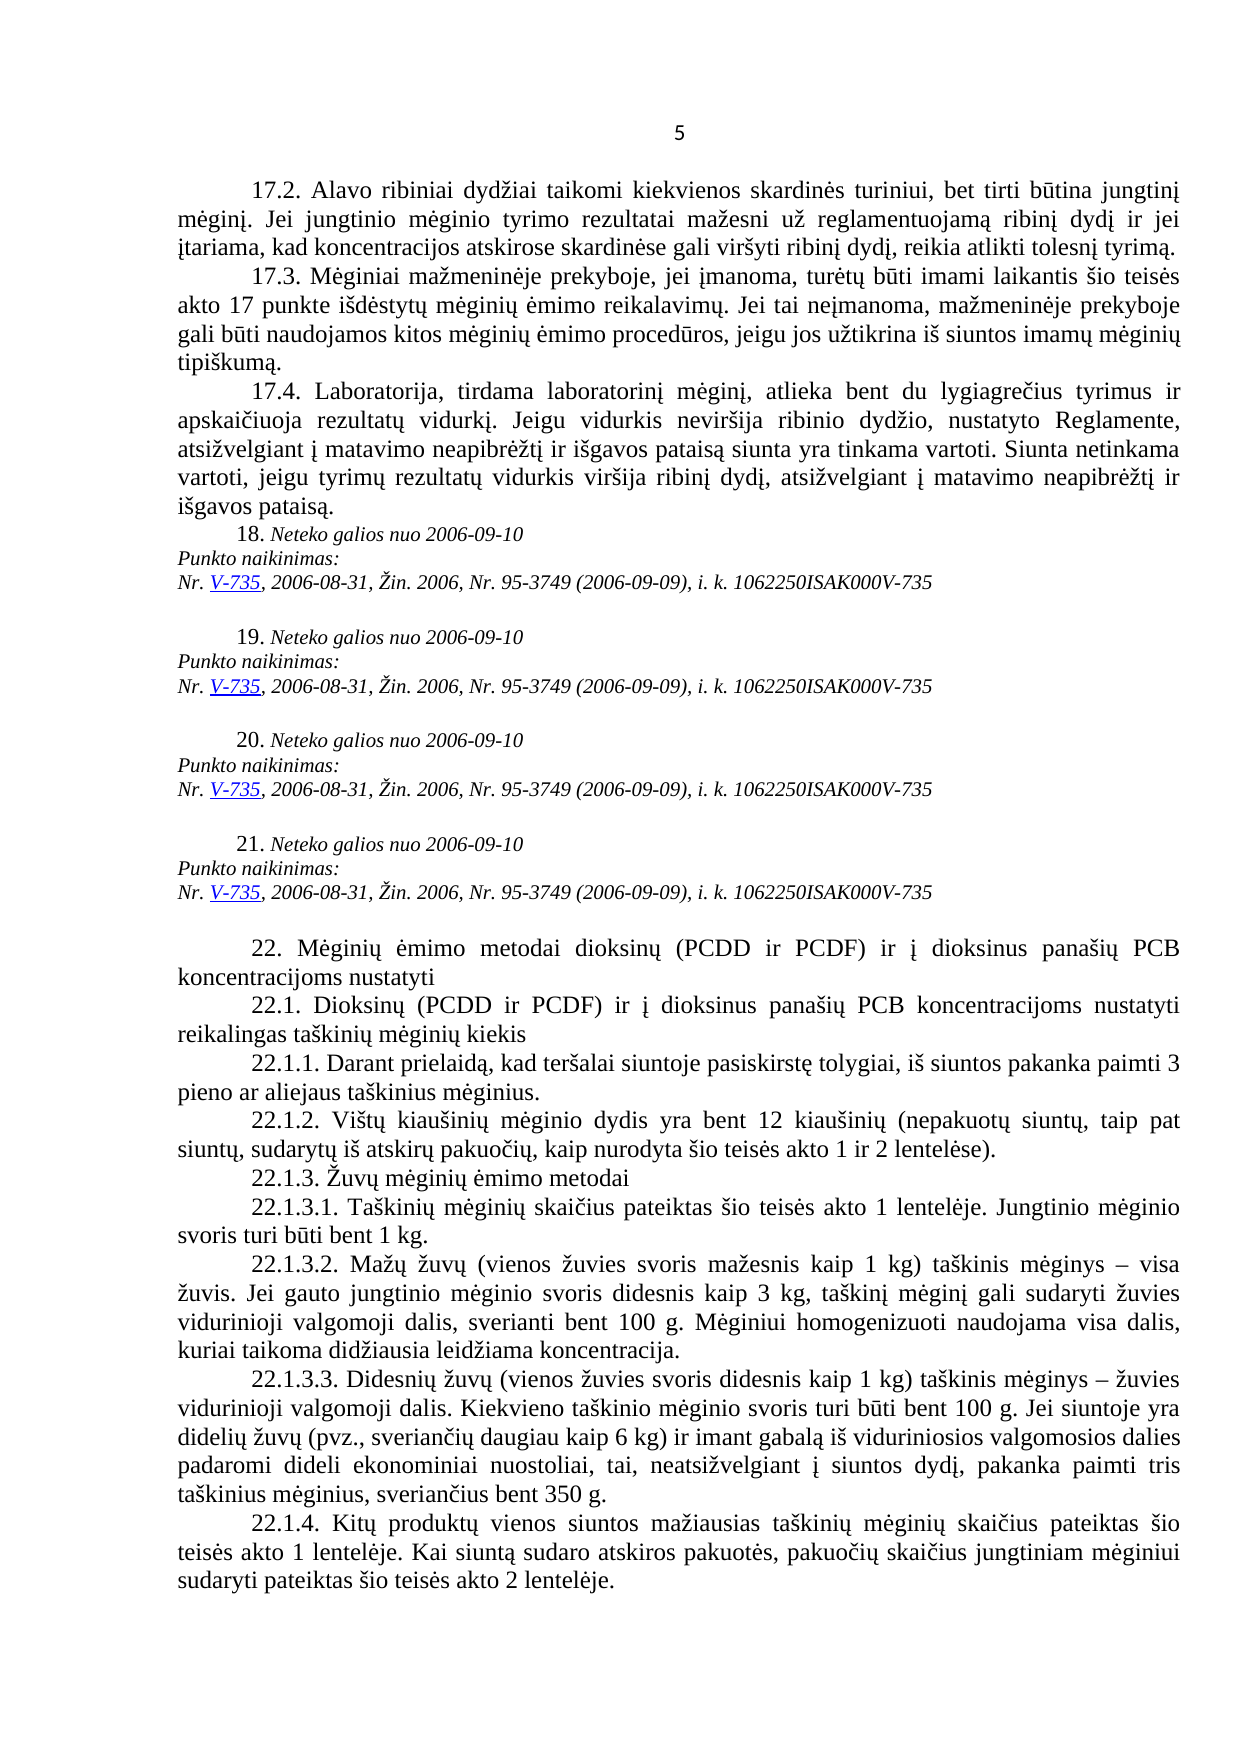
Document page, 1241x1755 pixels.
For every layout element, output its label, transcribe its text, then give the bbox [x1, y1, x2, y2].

text 22.1.4. Kitų produktų vienos siuntos mažiausias taškinių mėginių skaičius pateiktas šio teisės akto 1 lentelėje. Kai siuntą sudaro atskiros pakuotės, pakuočių skaičius jungtiniam mėginiui sudaryti pateiktas šio teisės akto 2 lentelėje. [177, 1508, 1181, 1594]
text Nr. V-735, 2006-08-31, Žin. 2006, Nr. 95-3749 (2006-09-09), i. k. 1062250ISAK000V-735 [177, 570, 1181, 594]
text Nr. V-735, 2006-08-31, Žin. 2006, Nr. 95-3749 (2006-09-09), i. k. 1062250ISAK000V-735 [177, 880, 1181, 904]
text Punkto naikinimas: [177, 753, 1181, 777]
text 22. Mėginių ėmimo metodai dioksinų (PCDD ir PCDF) ir į dioksinus panašių PCB koncentracijoms nustatyti [177, 933, 1181, 990]
text 19. Neteko galios nuo 2006-09-10 [177, 623, 1181, 649]
text 22.1.3.2. Mažų žuvų (vienos žuvies svoris mažesnis kaip 1 kg) taškinis mėginys – visa žuvis. Jei gauto jungtinio mėginio svoris didesnis kaip 3 kg, taškinį mėginį gali sudaryti žuvies vidurinioji valgomoji dalis, sverianti bent 100 g. Mėginiui homogenizuoti naudojama visa dalis, kuriai taikoma didžiausia leidžiama koncentracija. [177, 1249, 1181, 1364]
text 22.1. Dioksinų (PCDD ir PCDF) ir į dioksinus panašių PCB koncentracijoms nustatyti reikalingas taškinių mėginių kiekis [177, 990, 1181, 1048]
text Nr. V-735, 2006-08-31, Žin. 2006, Nr. 95-3749 (2006-09-09), i. k. 1062250ISAK000V-735 [177, 777, 1181, 801]
text 17.3. Mėginiai mažmeninėje prekyboje, jei įmanoma, turėtų būti imami laikantis šio teisės akto 17 punkte išdėstytų mėginių ėmimo reikalavimų. Jei tai neįmanoma, mažmeninėje prekyboje gali būti naudojamos kitos mėginių ėmimo procedūros, jeigu jos užtikrina iš siuntos imamų mėginių tipiškumą. [177, 261, 1181, 376]
text 21. Neteko galios nuo 2006-09-10 [177, 829, 1181, 856]
text 22.1.3. Žuvų mėginių ėmimo metodai [177, 1163, 1181, 1192]
text Nr. V-735, 2006-08-31, Žin. 2006, Nr. 95-3749 (2006-09-09), i. k. 1062250ISAK000V-735 [177, 673, 1181, 698]
text 20. Neteko galios nuo 2006-09-10 [177, 726, 1181, 753]
text 17.2. Alavo ribiniai dydžiai taikomi kiekvienos skardinės turiniui, bet tirti būtina jungtinį mėginį. Jei jungtinio mėginio tyrimo rezultatai mažesni už reglamentuojamą ribinį dydį ir jei įtariama, kad koncentracijos atskirose skardinėse gali viršyti ribinį dydį, reikia atlikti tolesnį tyrimą. [177, 175, 1181, 261]
text 22.1.3.1. Taškinių mėginių skaičius pateiktas šio teisės akto 1 lentelėje. Jungtinio mėginio svoris turi būti bent 1 kg. [177, 1192, 1181, 1249]
text 22.1.2. Vištų kiaušinių mėginio dydis yra bent 12 kiaušinių (nepakuotų siuntų, taip pat siuntų, sudarytų iš atskirų pakuočių, kaip nurodyta šio teisės akto 1 ir 2 lentelėse). [177, 1105, 1181, 1163]
text Punkto naikinimas: [177, 649, 1181, 673]
text Punkto naikinimas: [177, 546, 1181, 570]
text 22.1.1. Darant prielaidą, kad teršalai siuntoje pasiskirstę tolygiai, iš siuntos pakanka paimti 3 pieno ar aliejaus taškinius mėginius. [177, 1048, 1181, 1105]
text 18. Neteko galios nuo 2006-09-10 [177, 520, 1181, 546]
text 22.1.3.3. Didesnių žuvų (vienos žuvies svoris didesnis kaip 1 kg) taškinis mėginys – žuvies vidurinioji valgomoji dalis. Kiekvieno taškinio mėginio svoris turi būti bent 100 g. Jei siuntoje yra didelių žuvų (pvz., sveriančių daugiau kaip 6 kg) ir imant gabalą iš viduriniosios valgomosios dalies padaromi dideli ekonominiai nuostoliai, tai, neatsižvelgiant į siuntos dydį, pakanka paimti tris taškinius mėginius, sveriančius bent 350 g. [177, 1364, 1181, 1508]
text Punkto naikinimas: [177, 856, 1181, 880]
text 17.4. Laboratorija, tirdama laboratorinį mėginį, atlieka bent du lygiagrečius tyrimus ir apskaičiuoja rezultatų vidurkį. Jeigu vidurkis neviršija ribinio dydžio, nustatyto Reglamente, atsižvelgiant į matavimo neapibrėžtį ir išgavos pataisą siunta yra tinkama vartoti. Siunta netinkama vartoti, jeigu tyrimų rezultatų vidurkis viršija ribinį dydį, atsižvelgiant į matavimo neapibrėžtį ir išgavos pataisą. [177, 376, 1181, 520]
